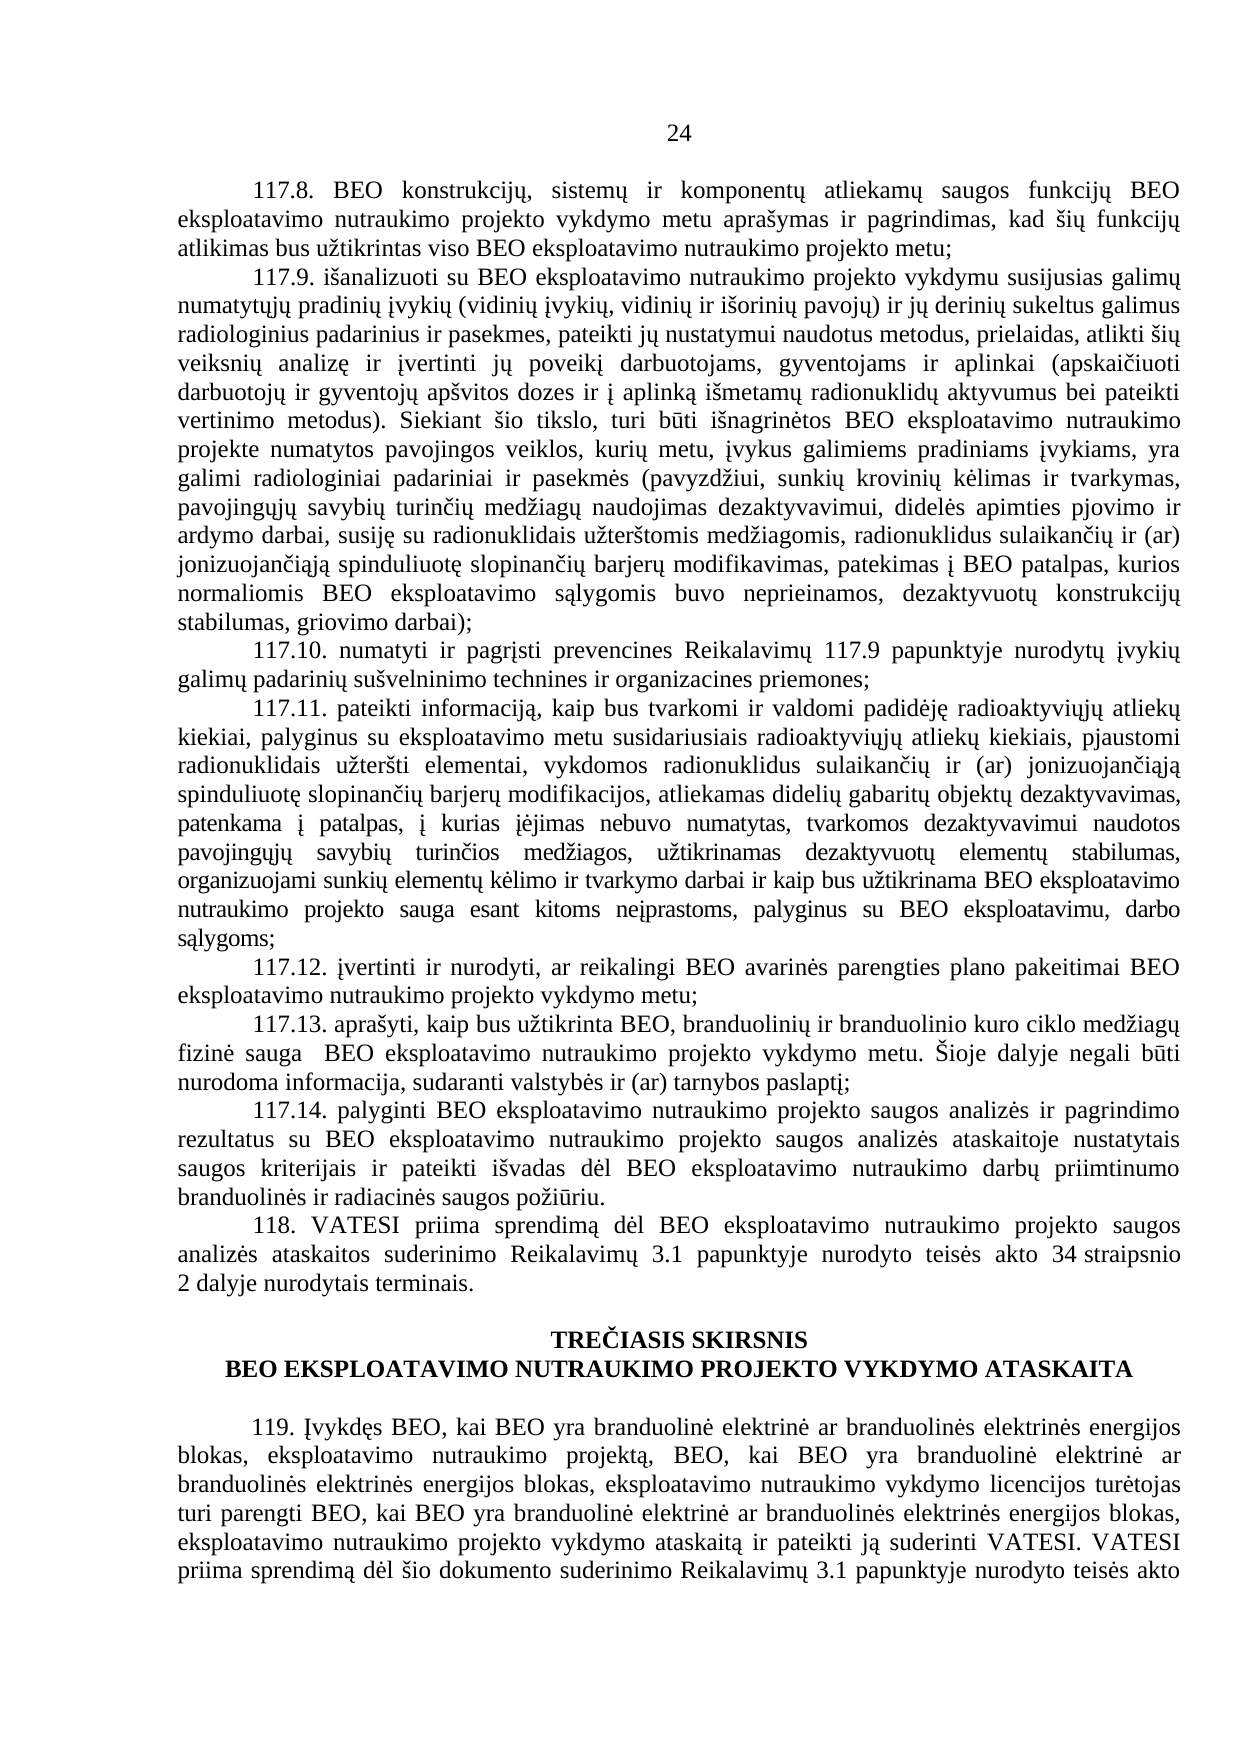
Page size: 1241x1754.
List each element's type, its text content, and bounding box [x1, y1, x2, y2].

text 117.14. palyginti BEO eksploatavimo nutraukimo projekto saugos analizės ir pagrindimo rezultatus su BEO eksploatavimo nutraukimo projekto saugos analizės ataskaitoje nustatytais saugos kriterijais ir pateikti išvadas dėl BEO eksploatavimo nutraukimo darbų priimtinumo branduolinės ir radiacinės saugos požiūriu. [177, 1096, 1181, 1211]
text 117.13. aprašyti, kaip bus užtikrinta BEO, branduolinių ir branduolinio kuro ciklo medžiagų fizinė sauga BEO eksploatavimo nutraukimo projekto vykdymo metu. Šioje dalyje negali būti nurodoma informacija, sudaranti valstybės ir (ar) tarnybos paslaptį; [177, 1009, 1181, 1096]
text 117.11. pateikti informaciją, kaip bus tvarkomi ir valdomi padidėję radioaktyviųjų atliekų kiekiai, palyginus su eksploatavimo metu susidariusiais radioaktyviųjų atliekų kiekiais, pjaustomi radionuklidais užteršti elementai, vykdomos radionuklidus sulaikančių ir (ar) jonizuojančiąją spinduliuotę slopinančių barjerų modifikacijos, atliekamas didelių gabaritų objektų dezaktyvavimas, patenkama į patalpas, į kurias įėjimas nebuvo numatytas, tvarkomos dezaktyvavimui naudotos pavojingųjų savybių turinčios medžiagos, užtikrinamas dezaktyvuotų elementų stabilumas, organizuojami sunkių elementų kėlimo ir tvarkymo darbai ir kaip bus užtikrinama BEO eksploatavimo nutraukimo projekto sauga esant kitoms neįprastoms, palyginus su BEO eksploatavimu, darbo sąlygoms; [177, 693, 1181, 952]
text 118. VATESI priima sprendimą dėl BEO eksploatavimo nutraukimo projekto saugos analizės ataskaitos suderinimo Reikalavimų 3.1 papunktyje nurodyto teisės akto 34 straipsnio 2 dalyje nurodytais terminais. [177, 1211, 1181, 1297]
text 117.10. numatyti ir pagrįsti prevencines Reikalavimų 117.9 papunktyje nurodytų įvykių galimų padarinių sušvelninimo technines ir organizacines priemones; [177, 636, 1181, 693]
text 117.9. išanalizuoti su BEO eksploatavimo nutraukimo projekto vykdymu susijusias galimų numatytųjų pradinių įvykių (vidinių įvykių, vidinių ir išorinių pavojų) ir jų derinių sukeltus galimus radiologinius padarinius ir pasekmes, pateikti jų nustatymui naudotus metodus, prielaidas, atlikti šių veiksnių analizę ir įvertinti jų poveikį darbuotojams, gyventojams ir aplinkai (apskaičiuoti darbuotojų ir gyventojų apšvitos dozes ir į aplinką išmetamų radionuklidų aktyvumus bei pateikti vertinimo metodus). Siekiant šio tikslo, turi būti išnagrinėtos BEO eksploatavimo nutraukimo projekte numatytos pavojingos veiklos, kurių metu, įvykus galimiems pradiniams įvykiams, yra galimi radiologiniai padariniai ir pasekmės (pavyzdžiui, sunkių krovinių kėlimas ir tvarkymas, pavojingųjų savybių turinčių medžiagų naudojimas dezaktyvavimui, didelės apimties pjovimo ir ardymo darbai, susiję su radionuklidais užterštomis medžiagomis, radionuklidus sulaikančių ir (ar) jonizuojančiąją spinduliuotę slopinančių barjerų modifikavimas, patekimas į BEO patalpas, kurios normaliomis BEO eksploatavimo sąlygomis buvo neprieinamos, dezaktyvuotų konstrukcijų stabilumas, griovimo darbai); [177, 262, 1181, 636]
text 117.8. BEO konstrukcijų, sistemų ir komponentų atliekamų saugos funkcijų BEO eksploatavimo nutraukimo projekto vykdymo metu aprašymas ir pagrindimas, kad šių funkcijų atlikimas bus užtikrintas viso BEO eksploatavimo nutraukimo projekto metu; [177, 176, 1181, 262]
text BEO EKSPLOATAVIMO NUTRAUKIMO PROJEKTO VYKDYMO ATASKAITA [177, 1354, 1181, 1383]
text 119. Įvykdęs BEO, kai BEO yra branduolinė elektrinė ar branduolinės elektrinės energijos blokas, eksploatavimo nutraukimo projektą, BEO, kai BEO yra branduolinė elektrinė ar branduolinės elektrinės energijos blokas, eksploatavimo nutraukimo vykdymo licencijos turėtojas turi parengti BEO, kai BEO yra branduolinė elektrinė ar branduolinės elektrinės energijos blokas, eksploatavimo nutraukimo projekto vykdymo ataskaitą ir pateikti ją suderinti VATESI. VATESI priima sprendimą dėl šio dokumento suderinimo Reikalavimų 3.1 papunktyje nurodyto teisės akto [177, 1412, 1181, 1584]
text TREČIASIS SkIRSNIS [177, 1326, 1181, 1354]
text 117.12. įvertinti ir nurodyti, ar reikalingi BEO avarinės parengties plano pakeitimai BEO eksploatavimo nutraukimo projekto vykdymo metu; [177, 952, 1181, 1009]
